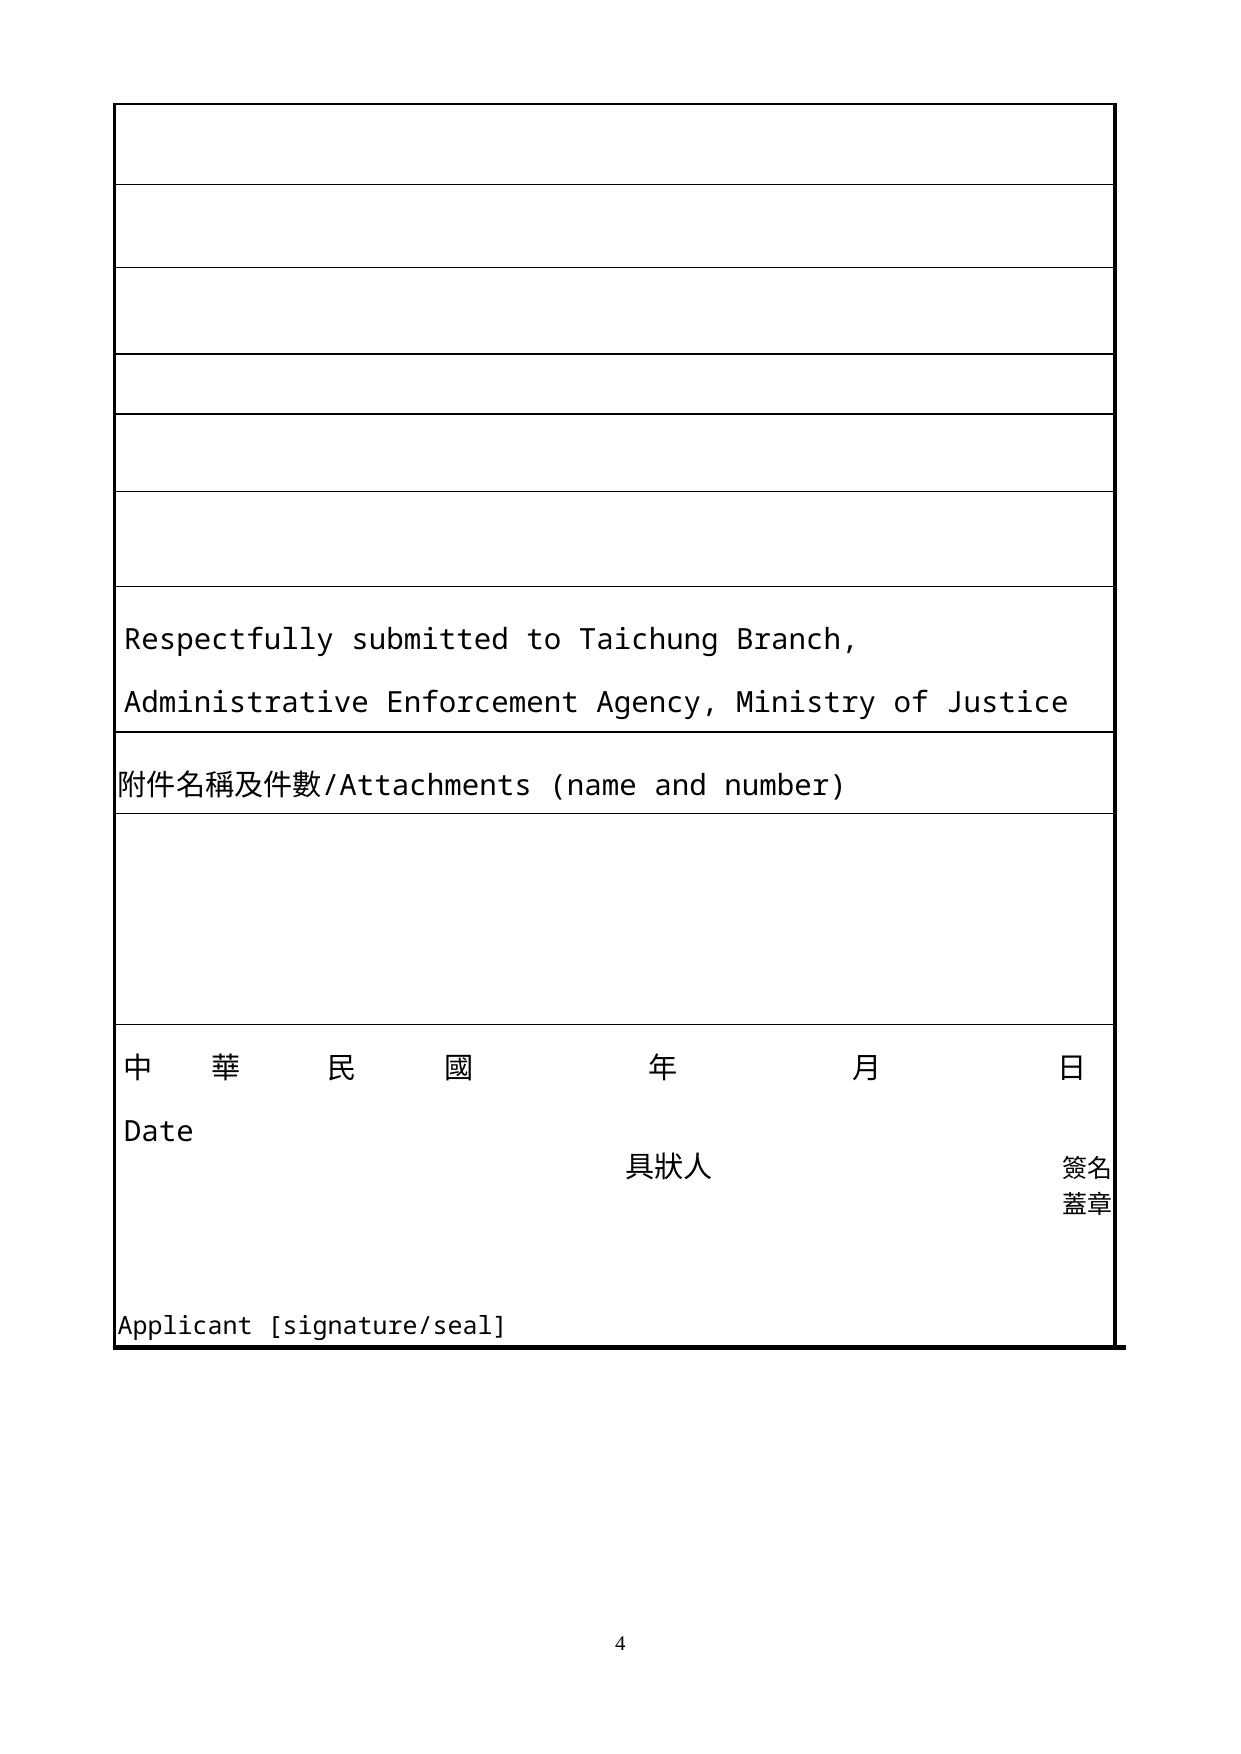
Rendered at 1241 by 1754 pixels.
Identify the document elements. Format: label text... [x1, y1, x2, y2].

table_cell [116, 492, 1113, 586]
table_cell [1117, 731, 1126, 812]
table_cell [116, 185, 1113, 267]
table_cell [1117, 813, 1126, 1023]
table_cell [1117, 1024, 1126, 1345]
table_cell [1117, 586, 1126, 731]
table_cell [116, 415, 1113, 491]
table_cell [116, 355, 1113, 413]
table_cell 附件名稱及件數/Attachments (name and number) [116, 733, 1113, 812]
table_cell [1117, 103, 1126, 184]
table_cell [116, 268, 1113, 353]
table_cell Respectfully submitted to Taichung Branch, Administrative Enforcement Agency, Ministry of Justice [116, 587, 1113, 731]
table_cell [116, 814, 1113, 1023]
table_cell [1117, 184, 1126, 267]
table_cell [1117, 267, 1126, 353]
table_cell [1117, 413, 1126, 491]
table_cell [1117, 353, 1126, 413]
table_cell 中 華 民 國 年 月 日 Date 具狀人 簽名 蓋章 Applicant [signature/seal] [116, 1025, 1113, 1345]
table_cell [1117, 491, 1126, 586]
table_cell [116, 105, 1113, 184]
